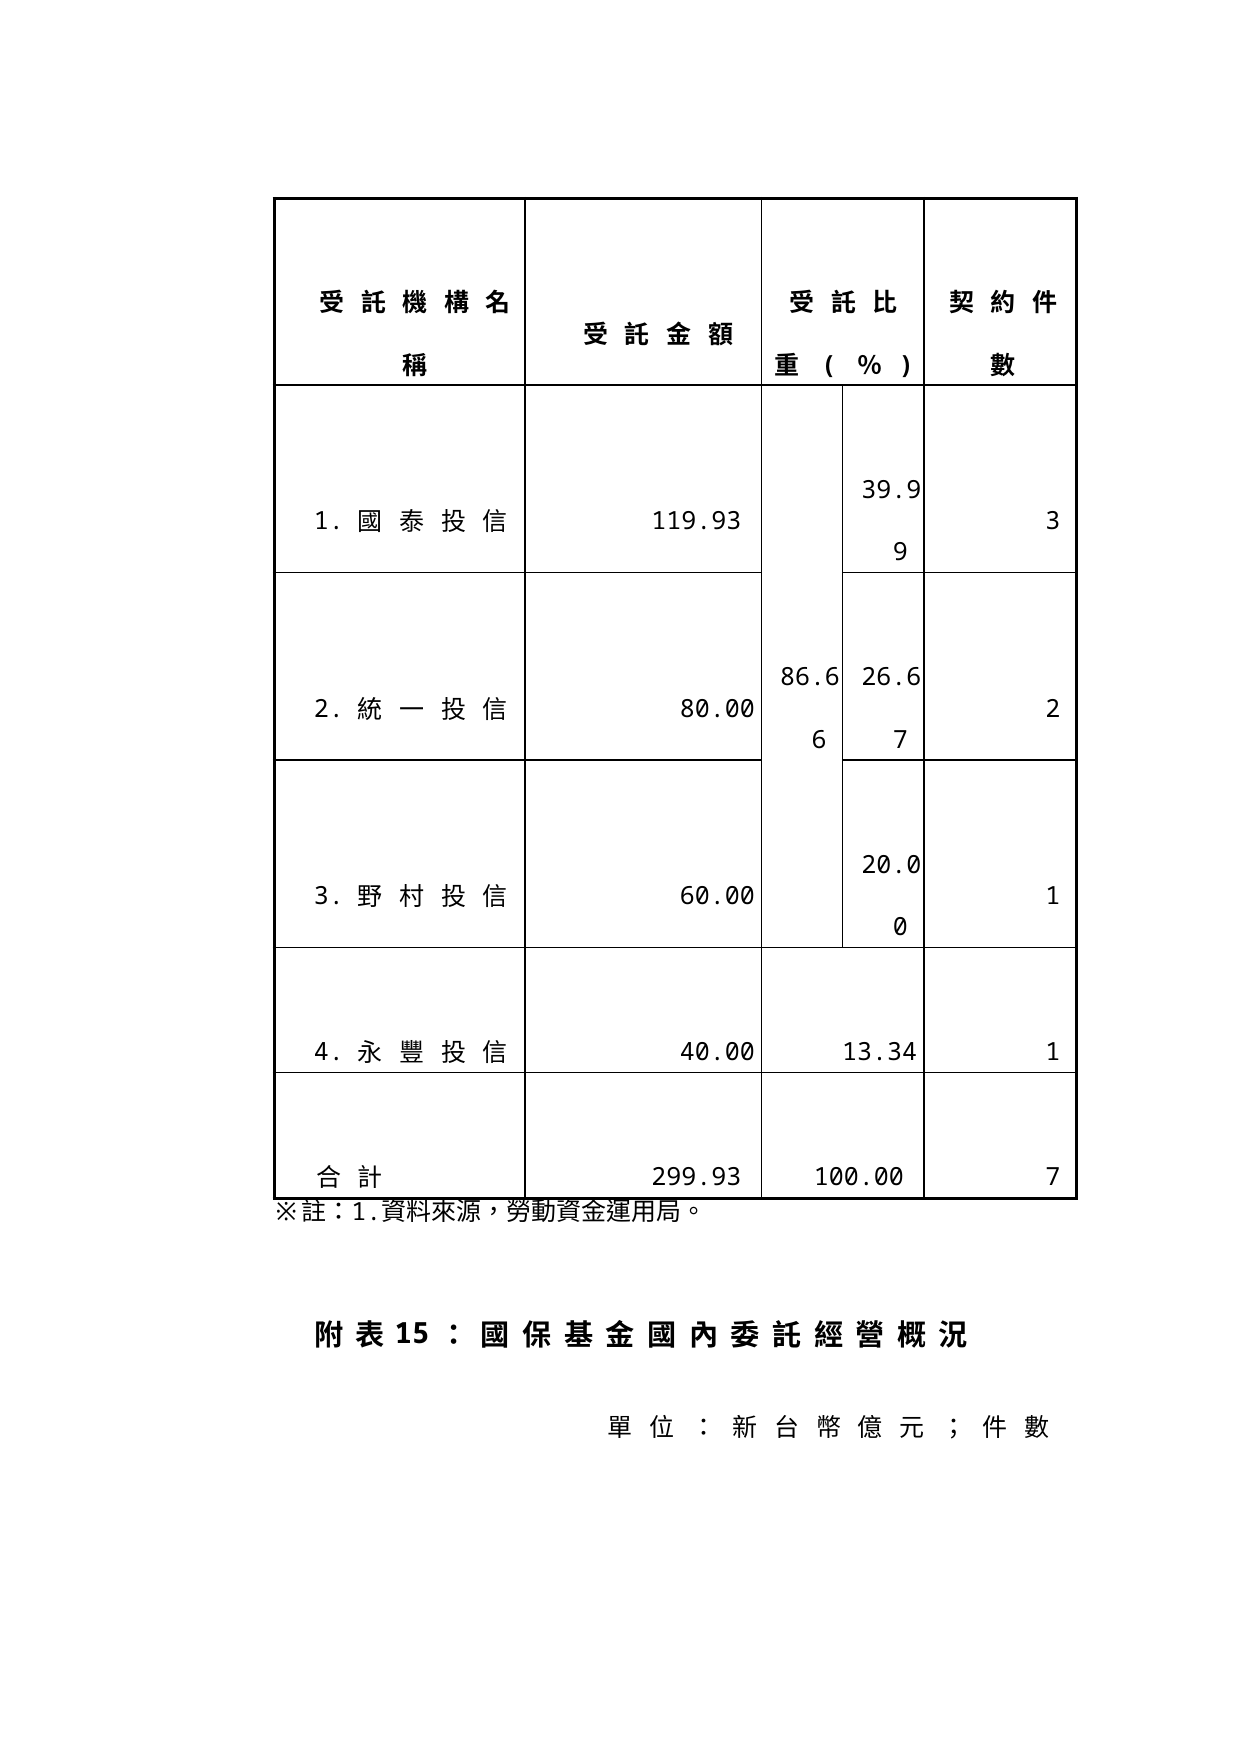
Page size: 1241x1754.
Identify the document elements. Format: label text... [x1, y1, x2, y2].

table_cell 100.00 [762, 1073, 923, 1197]
text ※註：1.資料來源，勞動資金運用局。 [271, 1200, 1063, 1225]
table_cell 80.00 [526, 573, 761, 759]
table_cell 1 [925, 761, 1075, 947]
table_cell 2 [925, 573, 1075, 759]
table_cell 3 [925, 386, 1075, 572]
table_cell 2.統一投信 [276, 573, 524, 759]
table_header 契約件數 [925, 200, 1075, 384]
table_header 受託機構名稱 [276, 200, 524, 384]
table_cell 26.67 [843, 573, 923, 759]
table_cell 合計 [276, 1073, 524, 1197]
table_cell 1 [925, 948, 1075, 1072]
table_cell 3.野村投信 [276, 761, 524, 947]
table_cell 1.國泰投信 [276, 386, 524, 572]
table_cell 299.93 [526, 1073, 761, 1197]
table_header 受託金額 [526, 200, 761, 384]
table_cell 4.永豐投信 [276, 948, 524, 1072]
table_cell 20.00 [843, 761, 923, 947]
table_cell 86.66 [762, 386, 842, 947]
table_header 受託比重(％) [762, 200, 923, 384]
text 附表15：國保基金國內委託經營概況 [212, 1259, 1058, 1384]
table_cell 13.34 [762, 948, 923, 1072]
table_cell 40.00 [526, 948, 761, 1072]
table_cell 119.93 [526, 386, 761, 572]
table_cell 7 [925, 1073, 1075, 1197]
table_cell 60.00 [526, 761, 761, 947]
table_cell 39.99 [843, 386, 923, 572]
text 單位：新台幣億元；件數 [183, 1384, 1058, 1447]
